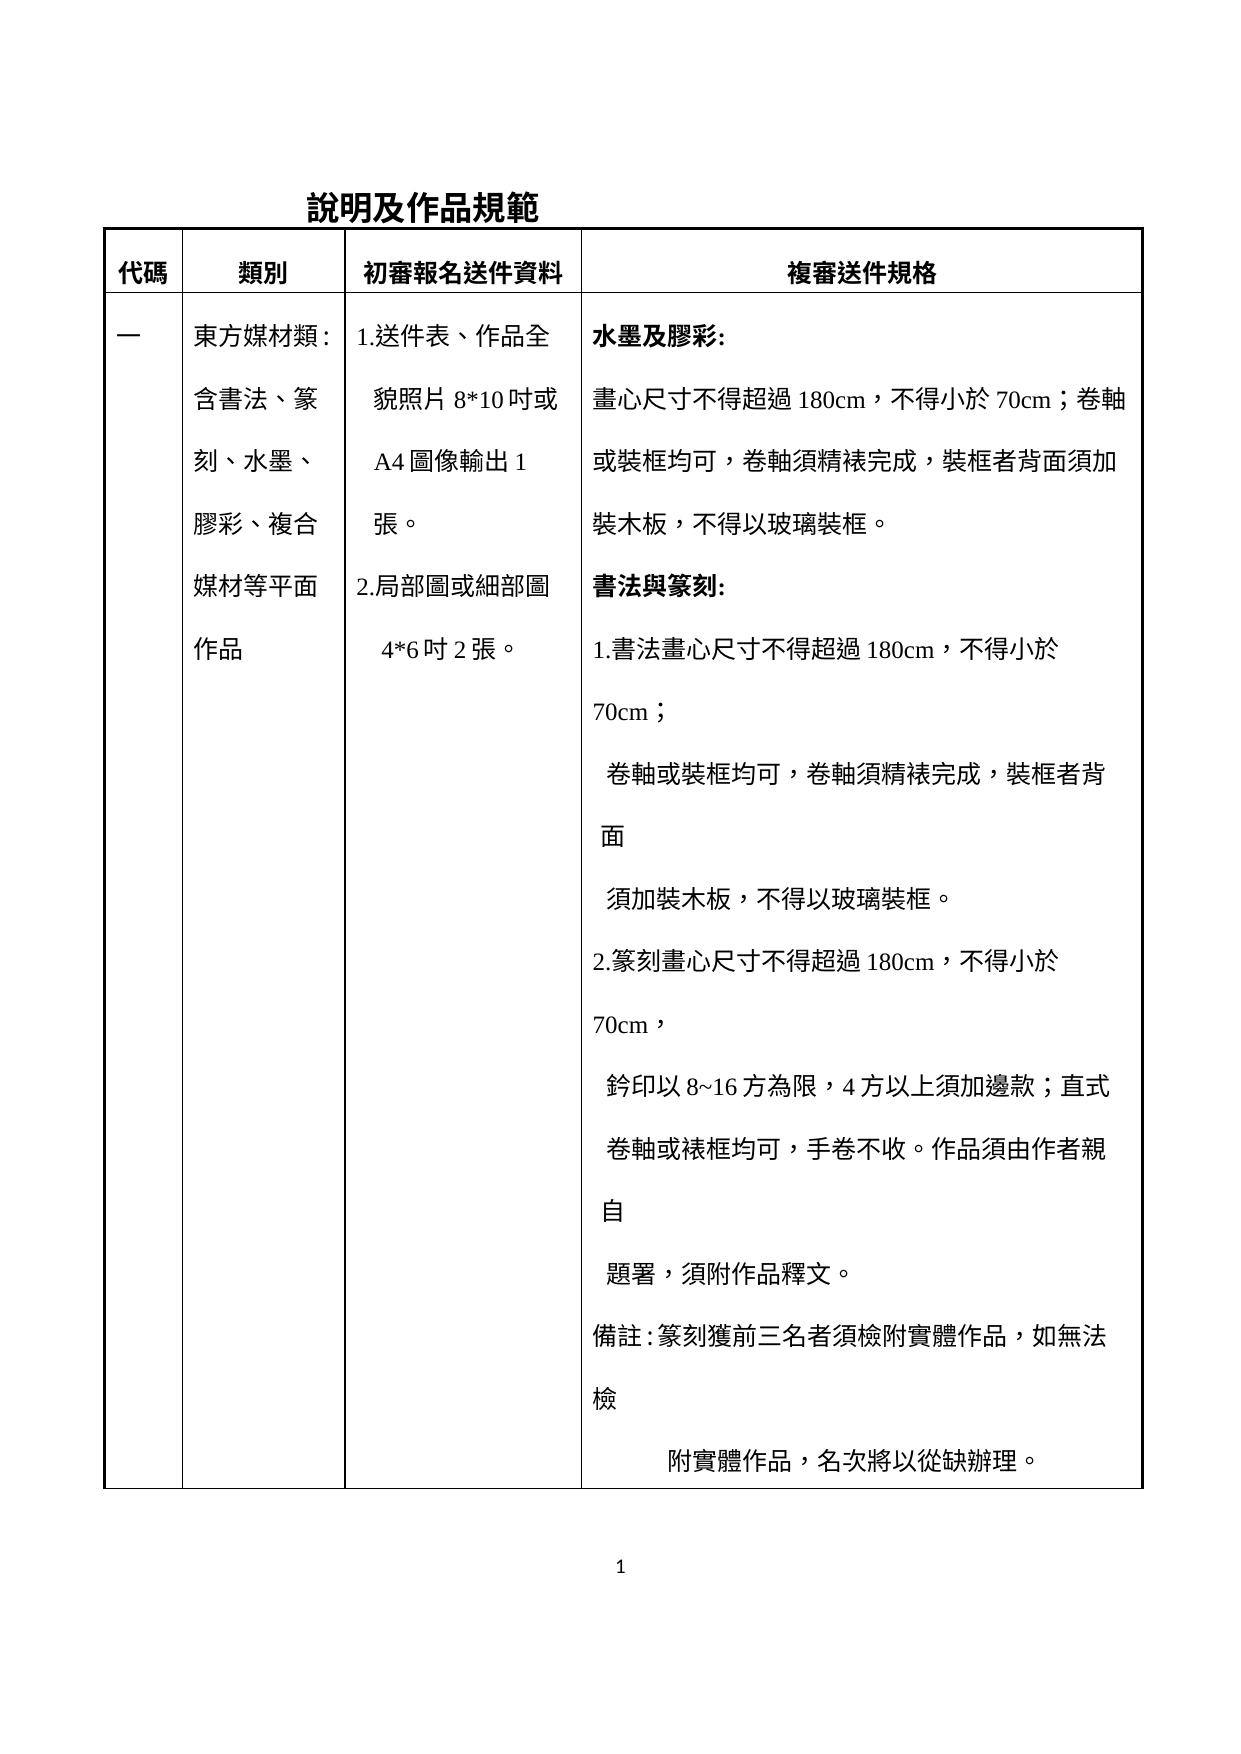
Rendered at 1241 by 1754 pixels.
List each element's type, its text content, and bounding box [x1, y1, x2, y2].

table_header 代碼 [106, 230, 182, 292]
text 說明及作品規範 [112, 164, 1128, 227]
table_cell 一 [106, 293, 182, 1488]
table_cell 1.送件表、作品全貌照片8*10吋或A4圖像輸出1張。 2.局部圖或細部圖4*6吋2張。 [346, 293, 581, 1488]
table_cell 東方媒材類: 含書法、篆刻、水墨、膠彩、複合媒材等平面作品 [183, 293, 344, 1488]
table_header 複審送件規格 [582, 230, 1141, 292]
table_cell 水墨及膠彩: 畫心尺寸不得超過180cm，不得小於70cm；卷軸或裝框均可，卷軸須精裱完成，裝框者背面須加裝木板，不得以玻璃裝框。 書法與篆刻: 1.書法畫心尺寸不得超過180cm，不得小於70cm； 卷軸或裝框均可，卷軸須精裱完成，裝框者背面 須加裝木板，不得以玻璃裝框。 2.篆刻畫心尺寸不得超過180cm，不得小於70cm， 鈐印以8~16方為限，4方以上須加邊款；直式 卷軸或裱框均可，手卷不收。作品須由作者親自 題署，須附作品釋文。 備註:篆刻獲前三名者須檢附實體作品，如無法檢 附實體作品，名次將以從缺辦理。 [582, 293, 1141, 1488]
table_header 初審報名送件資料 [346, 230, 581, 292]
table_header 類別 [183, 230, 344, 292]
